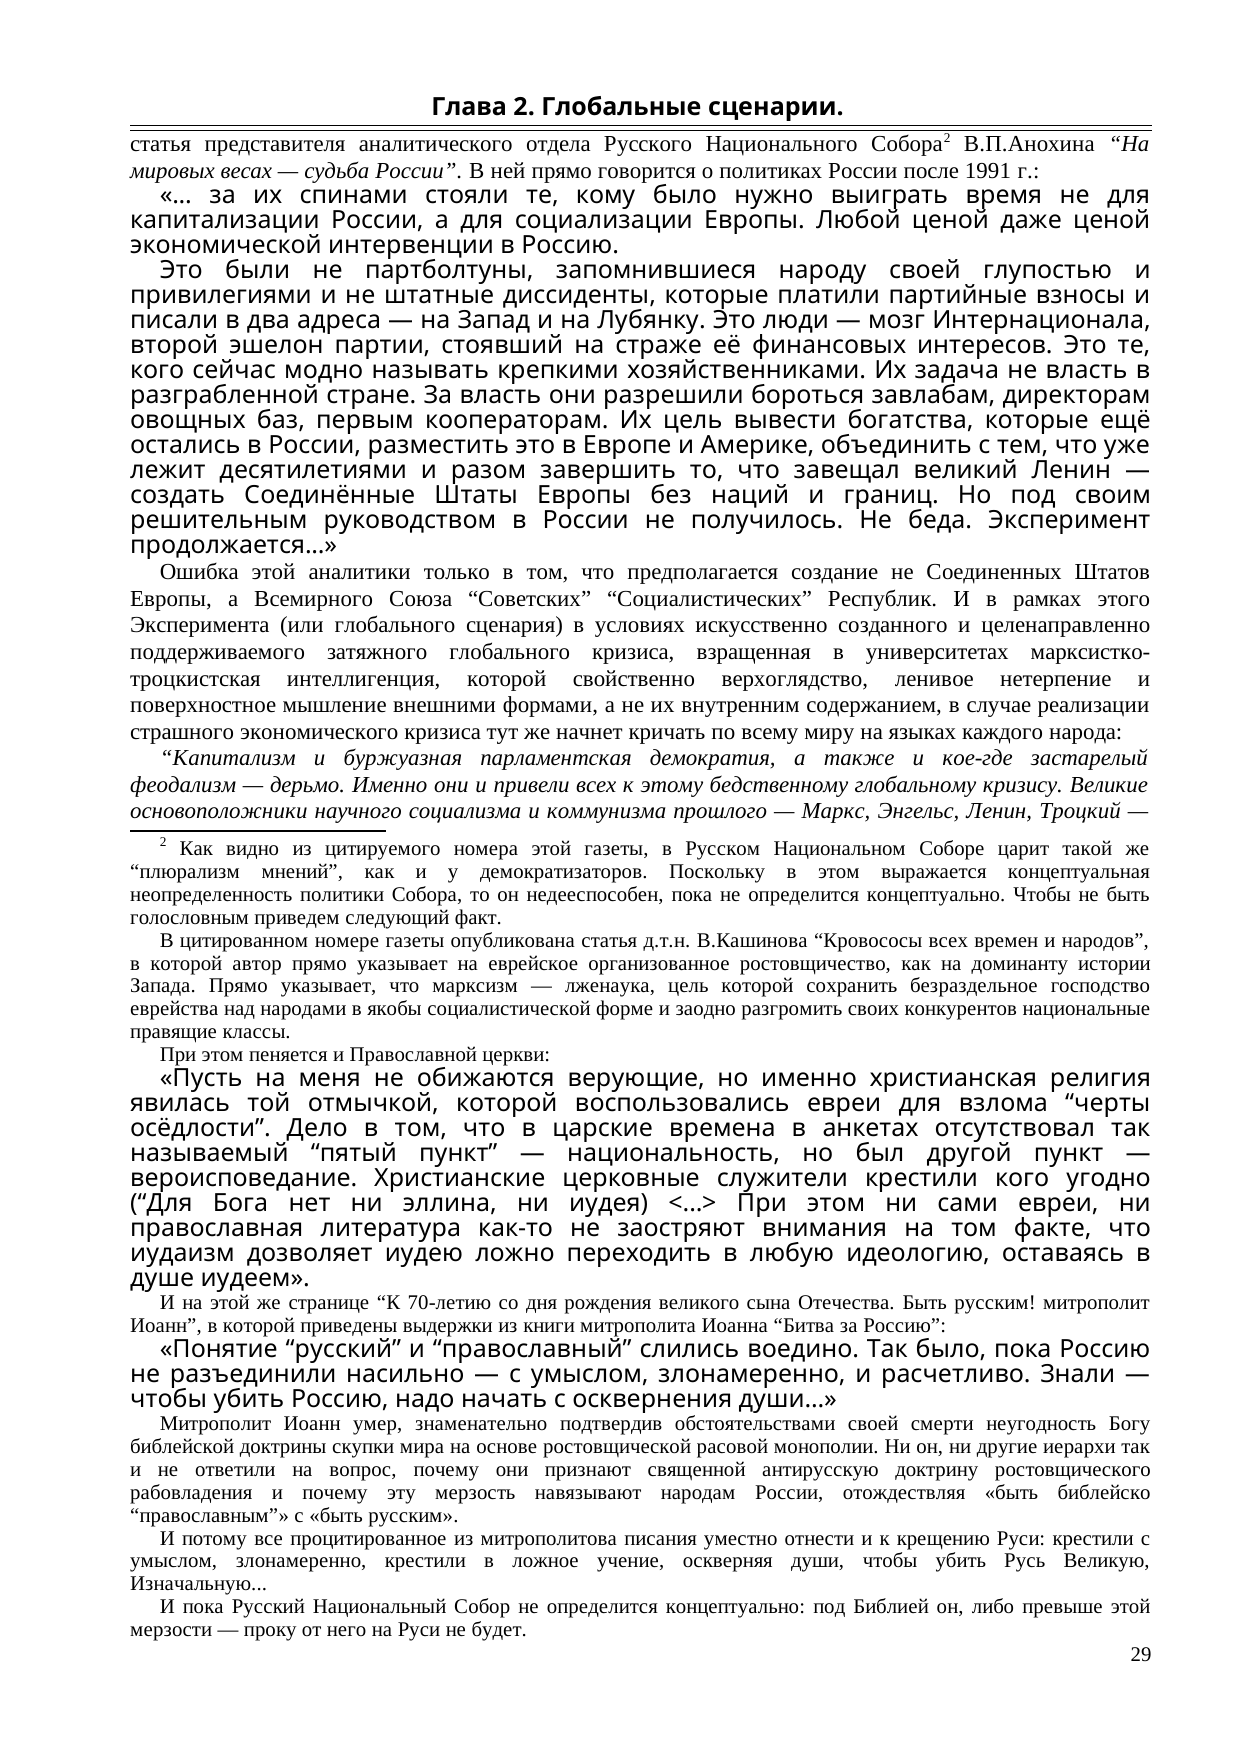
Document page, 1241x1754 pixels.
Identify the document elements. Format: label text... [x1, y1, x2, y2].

text статья представителя аналитического отдела Русского Национального Собора В.П.Анохина “На мировых весах — судьба России”. В ней прямо говорится о политиках России после 1991 г.: [130, 131, 1152, 183]
text Это были не партболтуны, запомнившиеся народу своей глупостью и привилегиями и не штатные диссиденты, которые платили партийные взносы и писали в два адреса — на Запад и на Лубянку. Это люди — мозг Интернационала, второй эшелон партии, стоявший на страже её финансовых интересов. Это те, кого сейчас модно называть крепкими хозяйственниками. Их задача не власть в разграбленной стране. За власть они разрешили бороться завлабам, директорам овощных баз, первым кооператорам. Их цель вывести богатства, которые ещё остались в России, разместить это в Европе и Америке, объединить с тем, что уже лежит десятилетиями и разом завершить то, что завещал великий Ленин — создать Соединённые Штаты Европы без наций и границ. Но под своим решительным руководством в России не получилось. Не беда. Эксперимент продолжается...» [130, 258, 1152, 558]
text В цитированном номере газеты опубликована статья д.т.н. В.Кашинова “Кровососы всех времен и народов”, в которой автор прямо указывает на еврейское организованное ростовщичество, как на доминанту истории Запада. Прямо указывает, что марксизм — лженаука, цель которой сохранить безраздельное господство еврейства над народами в якобы социалистической форме и заодно разгромить своих конкурентов национальные правящие классы. [130, 929, 1152, 1043]
text Ошибка этой аналитики только в том, что предполагается создание не Соединенных Штатов Европы, а Всемирного Союза “Советских” “Социалистических” Республик. И в рамках этого Эксперимента (или глобального сценария) в условиях искусственно созданного и целенаправленно поддерживаемого затяжного глобального кризиса, взращенная в университетах марксистко-троцкистская интеллигенция, которой свойственно верхоглядство, ленивое нетерпение и поверхностное мышление внешними формами, а не их внутренним содержанием, в случае реализации страшного экономического кризиса тут же начнет кричать по всему миру на языках каждого народа: [130, 558, 1152, 744]
text Митрополит Иоанн умер, знаменательно подтвердив обстоятельствами своей смерти неугодность Богу библейской доктрины скупки мира на основе ростовщической расовой монополии. Ни он, ни другие иерархи так и не ответили на вопрос, почему они признают священной антирусскую доктрину ростовщического рабовладения и почему эту мерзость навязывают народам России, отождествляя «быть библейско “православным”» с «быть русским». [130, 1412, 1152, 1527]
text “Капитализм и буржуазная парламентская демократия, а также и кое-где застарелый феодализм — дерьмо. Именно они и привели всех к этому бедственному глобальному кризису. Великие основоположники научного социализма и коммунизма прошлого — Маркс, Энгельс, Ленин, Троцкий — [130, 744, 1152, 824]
text Как видно из цитируемого номера этой газеты, в Русском Национальном Соборе царит такой же “плюрализм мнений”, как и у демократизаторов. Поскольку в этом выражается концептуальная неопределенность политики Собора, то он недееспособен, пока не определится концептуально. Чтобы не быть голословным приведем следующий факт. [130, 837, 1152, 929]
text «... за их спинами стояли те, кому было нужно выиграть время не для капитализации России, а для социализации Европы. Любой ценой даже ценой экономической интервенции в Россию. [130, 183, 1152, 258]
text И потому все процитированное из митрополитова писания уместно отнести и к крещению Руси: крестили с умыслом, злонамеренно, крестили в ложное учение, оскверняя души, чтобы убить Русь Великую, Изначальную... [130, 1527, 1152, 1595]
text И на этой же странице “К 70-летию со дня рождения великого сына Отечества. Быть русским! митрополит Иоанн”, в которой приведены выдержки из книги митрополита Иоанна “Битва за Россию”: [130, 1291, 1152, 1337]
text «Пусть на меня не обижаются верующие, но именно христианская религия явилась той отмычкой, которой воспользовались евреи для взлома “черты осёдлости”. Дело в том, что в царские времена в анкетах отсутствовал так называемый “пятый пункт” — национальность, но был другой пункт — вероисповедание. Христианские церковные служители крестили кого угодно (“Для Бога нет ни эллина, ни иудея) <...> При этом ни сами евреи, ни православная литература как-то не заостряют внимания на том факте, что иудаизм дозволяет иудею ложно переходить в любую идеологию, оставаясь в душе иудеем». [130, 1066, 1152, 1291]
text «Понятие “русский” и “православный” слились воедино. Так было, пока Россию не разъединили насильно — с умыслом, злонамеренно, и расчетливо. Знали — чтобы убить Россию, надо начать с осквернения души...» [130, 1337, 1152, 1412]
text И пока Русский Национальный Собор не определится концептуально: под Библией он, либо превыше этой мерзости — проку от него на Руси не будет. [130, 1595, 1152, 1641]
text При этом пеняется и Православной церкви: [130, 1043, 1152, 1066]
